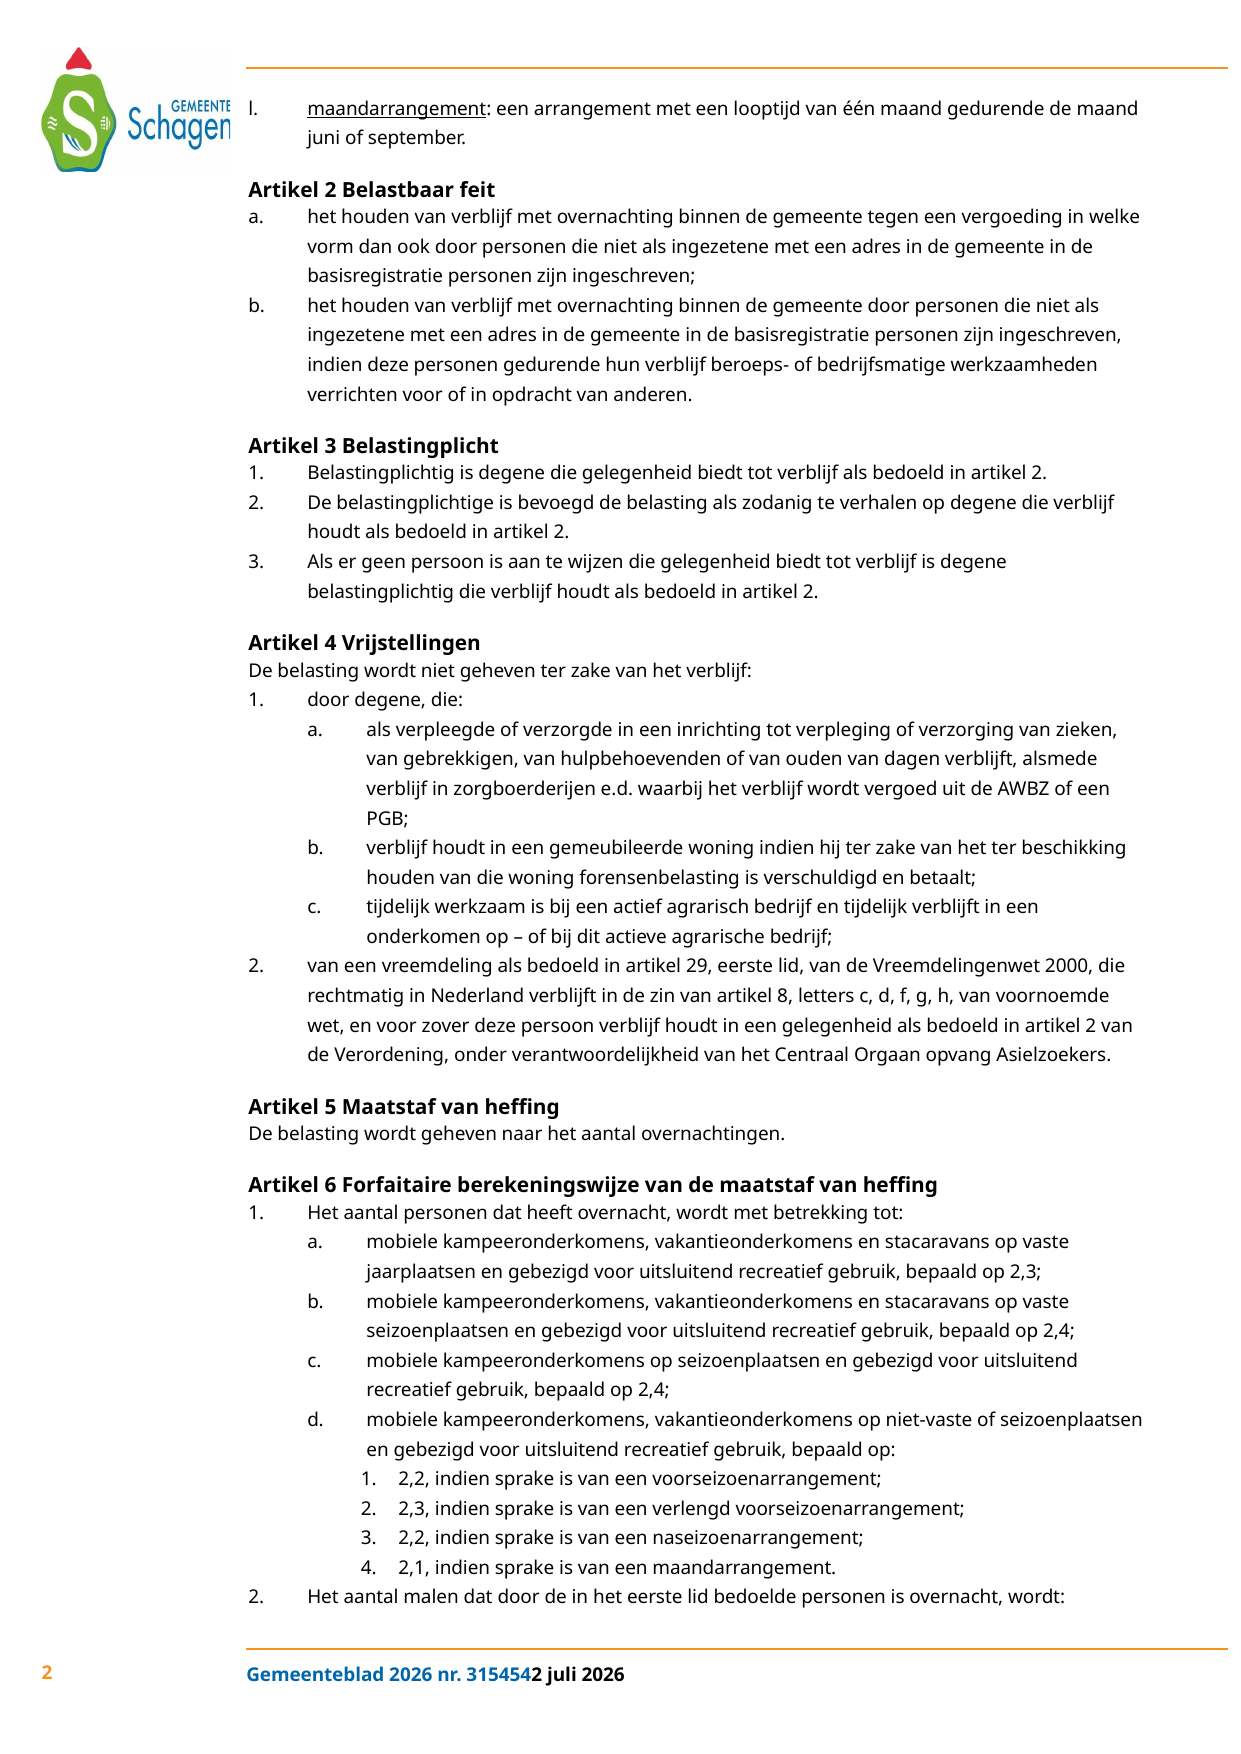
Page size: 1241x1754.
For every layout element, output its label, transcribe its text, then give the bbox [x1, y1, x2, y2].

list maandarrangement: een arrangement met een looptijd van één maand gedurende de maand juni of september. [248, 95, 1152, 150]
list verblijf houdt in een gemeubileerde woning indien hij ter zake van het ter beschikking houden van die woning forensenbelasting is verschuldigd en betaalt; [307, 834, 1152, 889]
list door degene, die: [248, 686, 1152, 712]
text De belasting wordt niet geheven ter zake van het verblijf: [248, 657, 1152, 682]
list mobiele kampeeronderkomens, vakantieonderkomens op niet-vaste of seizoenplaatsen en gebezigd voor uitsluitend recreatief gebruik, bepaald op: [307, 1406, 1152, 1461]
list Het aantal personen dat heeft overnacht, wordt met betrekking tot: [248, 1199, 1152, 1225]
list Belastingplichtig is degene die gelegenheid biedt tot verblijf als bedoeld in artikel 2. [248, 459, 1152, 485]
text Artikel 4 Vrijstellingen [248, 628, 1152, 657]
text De belasting wordt geheven naar het aantal overnachtingen. [248, 1120, 1152, 1146]
text Artikel 5 Maatstaf van heffing [248, 1092, 1152, 1120]
list 2,3, indien sprake is van een verlengd voorseizoenarrangement; [361, 1495, 1152, 1521]
picture [41, 47, 231, 172]
list Als er geen persoon is aan te wijzen die gelegenheid biedt tot verblijf is degene belastingplichtig die verblijf houdt als bedoeld in artikel 2. [248, 548, 1152, 604]
list mobiele kampeeronderkomens, vakantieonderkomens en stacaravans op vaste jaarplaatsen en gebezigd voor uitsluitend recreatief gebruik, bepaald op 2,3; [307, 1229, 1152, 1284]
text Artikel 6 Forfaitaire berekeningswijze van de maatstaf van heffing [248, 1171, 1152, 1199]
list het houden van verblijf met overnachting binnen de gemeente tegen een vergoeding in welke vorm dan ook door personen die niet als ingezetene met een adres in de gemeente in de basisregistratie personen zijn ingeschreven; [248, 203, 1152, 288]
list het houden van verblijf met overnachting binnen de gemeente door personen die niet als ingezetene met een adres in de gemeente in de basisregistratie personen zijn ingeschreven, indien deze personen gedurende hun verblijf beroeps- of bedrijfsmatige werkzaamheden verrichten voor of in opdracht van anderen. [248, 292, 1152, 406]
list 2,2, indien sprake is van een voorseizoenarrangement; [361, 1465, 1152, 1491]
text Artikel 3 Belastingplicht [248, 431, 1152, 459]
list mobiele kampeeronderkomens op seizoenplaatsen en gebezigd voor uitsluitend recreatief gebruik, bepaald op 2,4; [307, 1347, 1152, 1402]
list De belastingplichtige is bevoegd de belasting als zodanig te verhalen op degene die verblijf houdt als bedoeld in artikel 2. [248, 489, 1152, 544]
list tijdelijk werkzaam is bij een actief agrarisch bedrijf en tijdelijk verblijft in een onderkomen op – of bij dit actieve agrarische bedrijf; [307, 893, 1152, 949]
list mobiele kampeeronderkomens, vakantieonderkomens en stacaravans op vaste seizoenplaatsen en gebezigd voor uitsluitend recreatief gebruik, bepaald op 2,4; [307, 1288, 1152, 1343]
list 2,1, indien sprake is van een maandarrangement. [361, 1554, 1152, 1580]
list van een vreemdeling als bedoeld in artikel 29, eerste lid, van de Vreemdelingenwet 2000, die rechtmatig in Nederland verblijft in de zin van artikel 8, letters c, d, f, g, h, van voornoemde wet, en voor zover deze persoon verblijf houdt in een gelegenheid als bedoeld in artikel 2 van de Verordening, onder verantwoordelijkheid van het Centraal Orgaan opvang Asielzoekers. [248, 953, 1152, 1067]
list Het aantal malen dat door de in het eerste lid bedoelde personen is overnacht, wordt: [248, 1584, 1152, 1609]
text Artikel 2 Belastbaar feit [248, 175, 1152, 203]
list als verpleegde of verzorgde in een inrichting tot verpleging of verzorging van zieken, van gebrekkigen, van hulpbehoevenden of van ouden van dagen verblijft, alsmede verblijf in zorgboerderijen e.d. waarbij het verblijf wordt vergoed uit de AWBZ of een PGB; [307, 716, 1152, 830]
list 2,2, indien sprake is van een naseizoenarrangement; [361, 1524, 1152, 1550]
